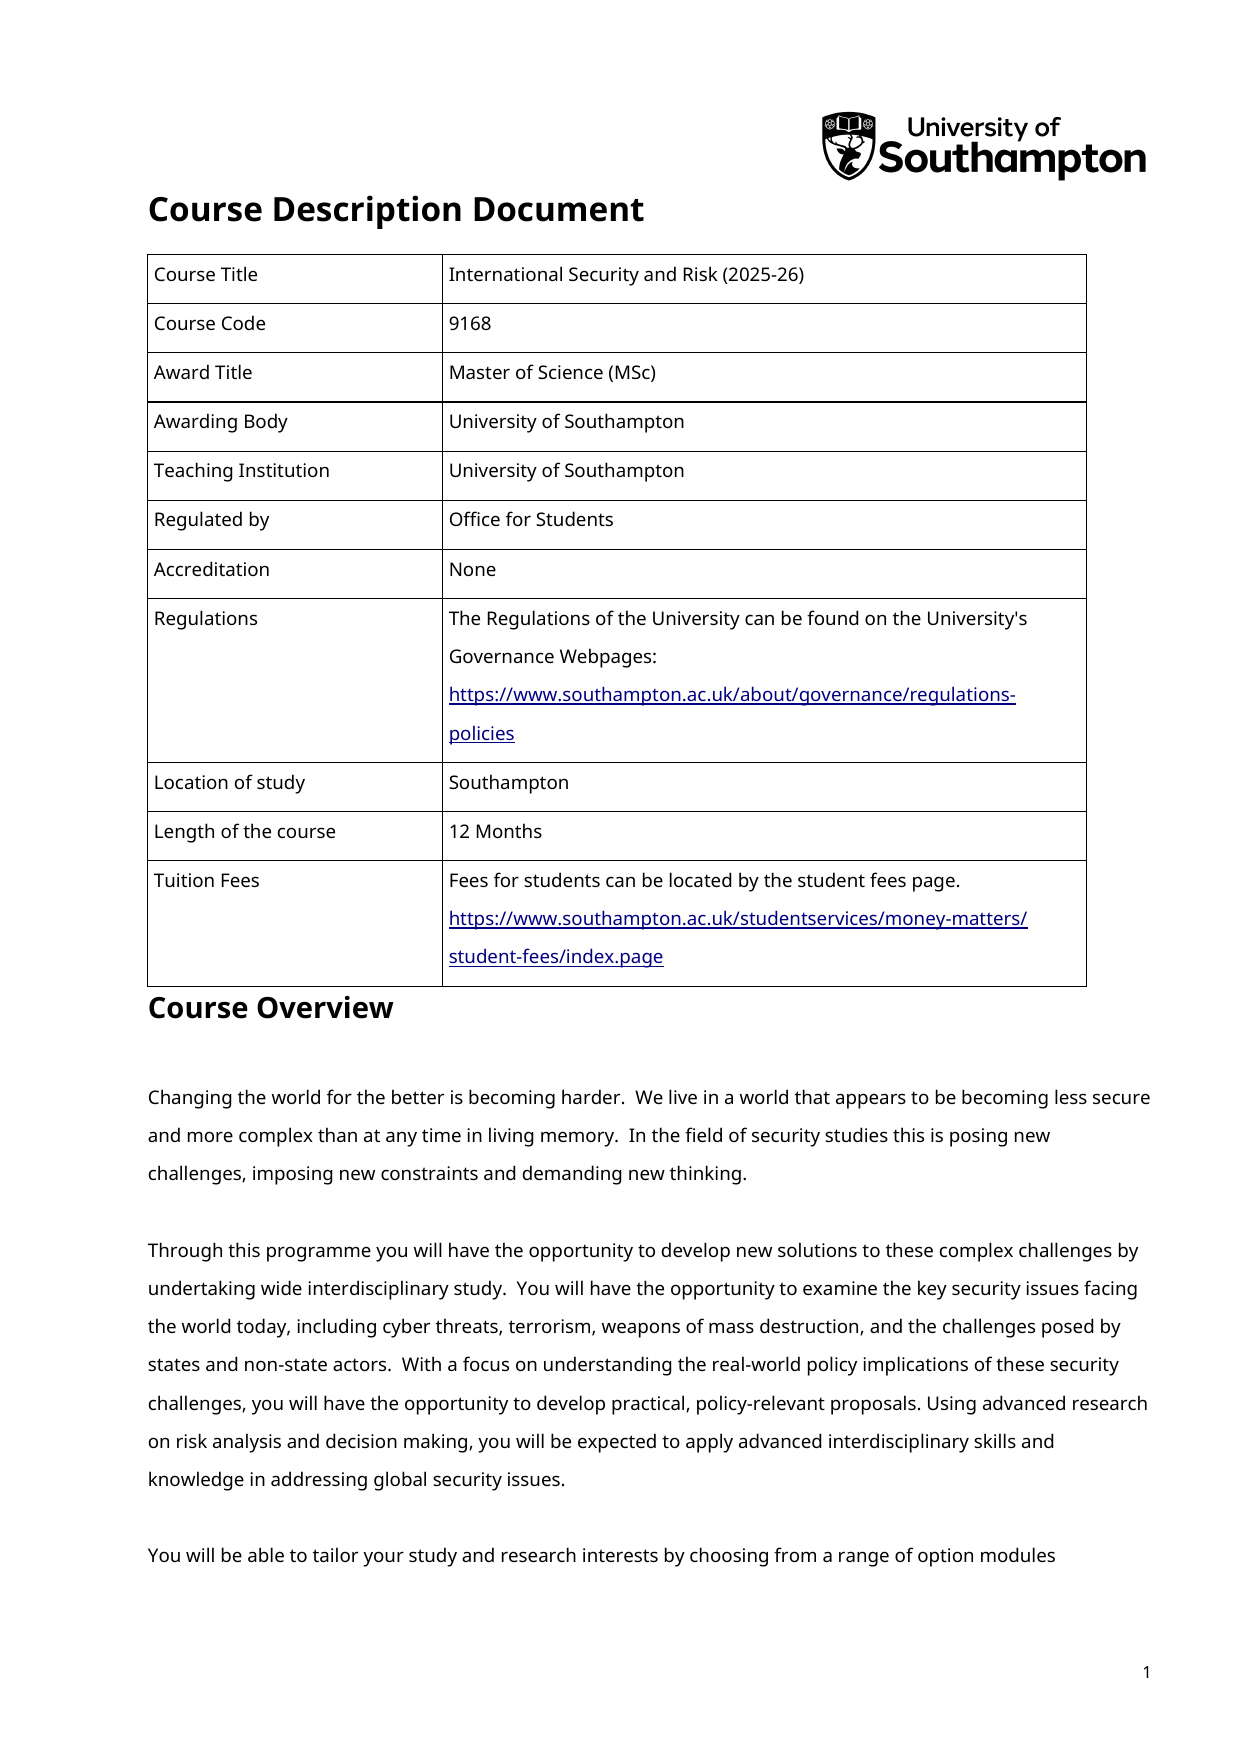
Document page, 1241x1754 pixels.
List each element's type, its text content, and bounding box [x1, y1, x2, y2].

table_cell Fees for students can be located by the student fees page. https://www.southampton.ac.uk/studentservices/money-matters/student-fees/index.page [443, 861, 1086, 986]
subtitle Course Overview [148, 987, 1152, 1027]
table_cell 12 Months [443, 812, 1086, 860]
table_cell Accreditation [148, 550, 442, 598]
table_cell Location of study [148, 763, 442, 811]
table_cell University of Southampton [443, 452, 1086, 500]
subtitle Course Description Document [148, 186, 1152, 231]
table_cell Southampton [443, 763, 1086, 811]
table_cell University of Southampton [443, 403, 1086, 451]
table_cell None [443, 550, 1086, 598]
table_cell The Regulations of the University can be found on the University's Governance Webpages: https://www.southampton.ac.uk/about/governance/regulations-policies [443, 599, 1086, 762]
table_cell Master of Science (MSc) [443, 353, 1086, 401]
table_cell Teaching Institution [148, 452, 442, 500]
table_cell Course Code [148, 304, 442, 352]
table_header Course Title [148, 255, 442, 303]
table_header International Security and Risk (2025-26) [443, 255, 1086, 303]
table_cell Award Title [148, 353, 442, 401]
table_cell Length of the course [148, 812, 442, 860]
table_cell Tuition Fees [148, 861, 442, 986]
table_cell Regulated by [148, 501, 442, 549]
table_cell 9168 [443, 304, 1086, 352]
text Changing the world for the better is becoming harder. We live in a world that appears to be becoming less secure and more complex than at any time in living memory. In the field of security studies this is posing new challenges, imposing new constraints and demanding new thinking. Through this programme you will have the opportunity to develop new solutions to these complex challenges by undertaking wide interdisciplinary study. You will have the opportunity to examine the key security issues facing the world today, including cyber threats, terrorism, weapons of mass destruction, and the challenges posed by states and non-state actors. With a focus on understanding the real-world policy implications of these security challenges, you will have the opportunity to develop practical, policy-relevant proposals. Using advanced research on risk analysis and decision making, you will be expected to apply advanced interdisciplinary skills and knowledge in addressing global security issues. You will be able to tailor your study and research interests by choosing from a range of option modules [148, 1084, 1152, 1568]
table_cell Office for Students [443, 501, 1086, 549]
table_cell Awarding Body [148, 403, 442, 451]
table_cell Regulations [148, 599, 442, 762]
